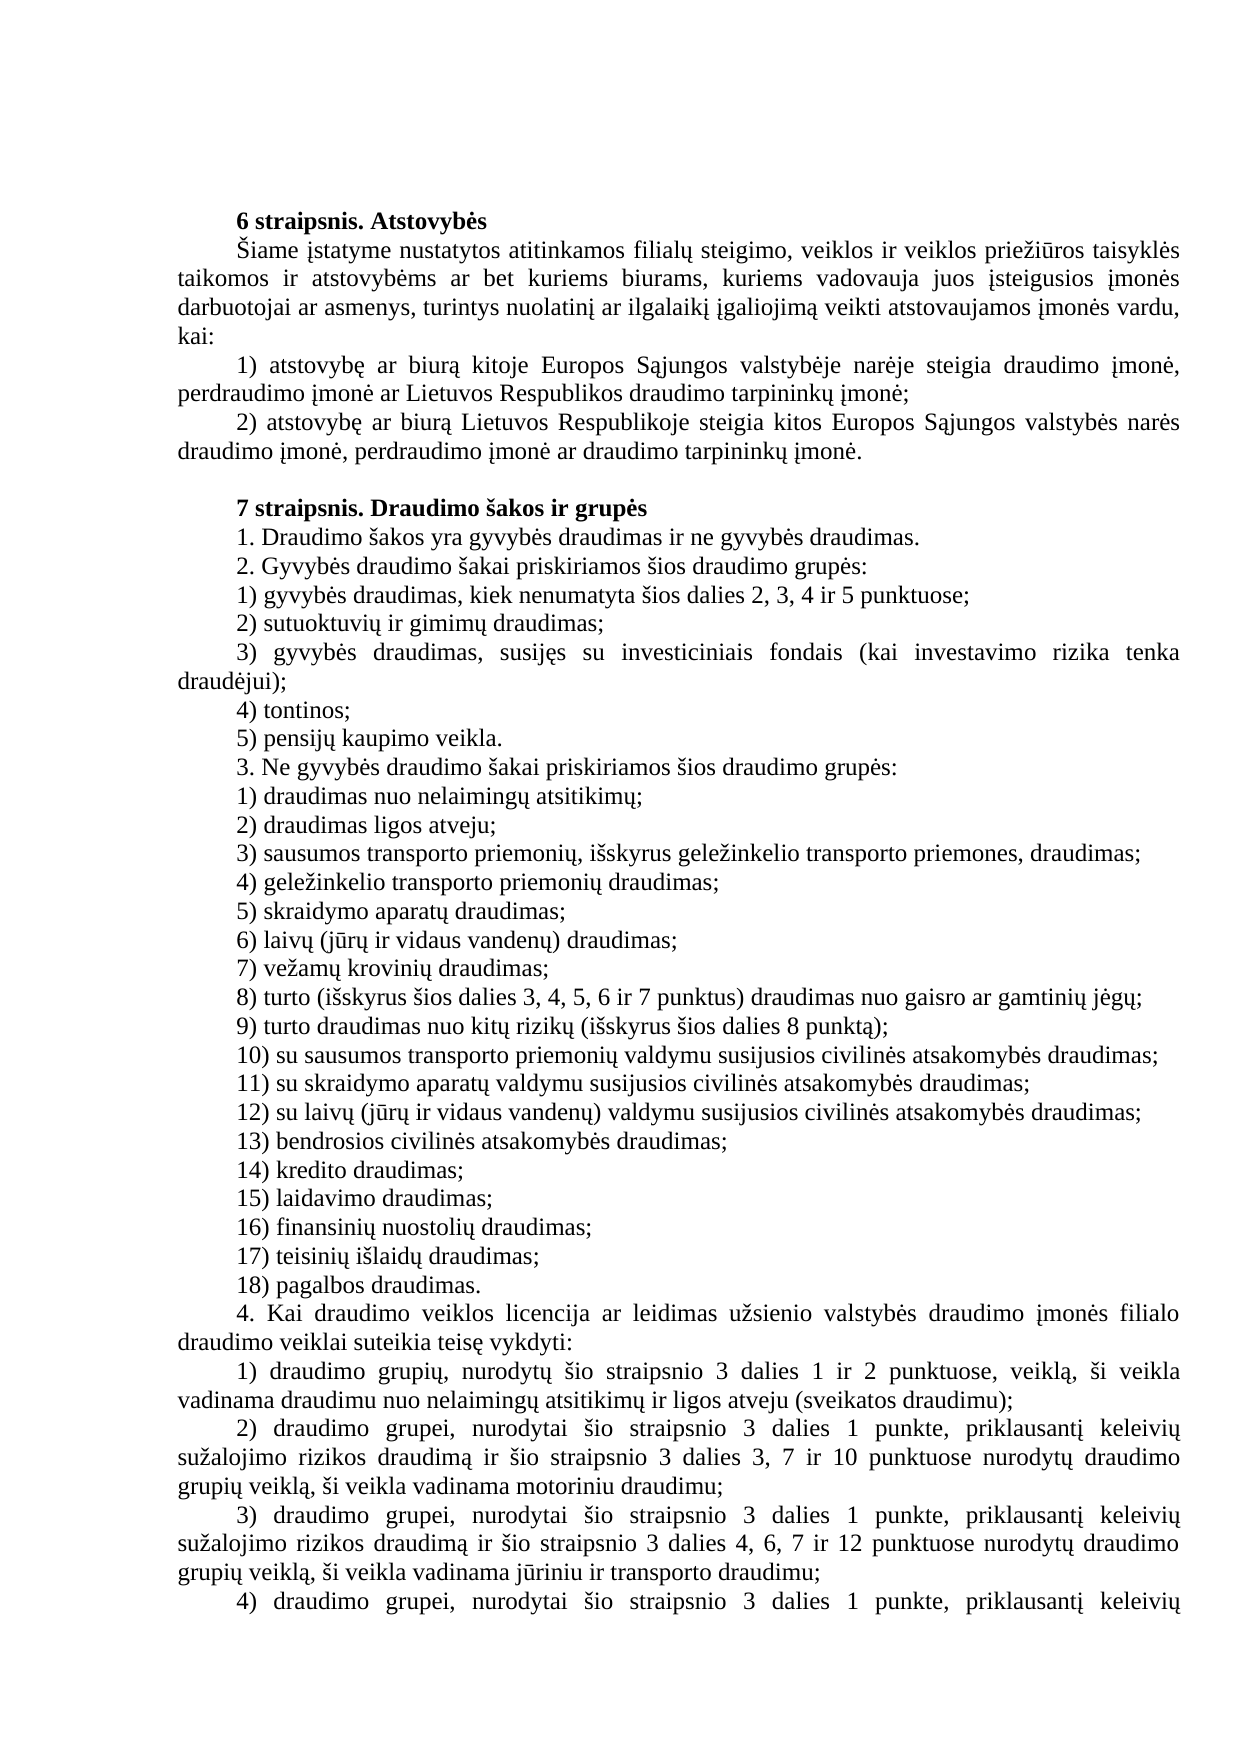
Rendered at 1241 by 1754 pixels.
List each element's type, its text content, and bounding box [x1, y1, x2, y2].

text 4) geležinkelio transporto priemonių draudimas; [177, 867, 1181, 896]
text 2) atstovybę ar biurą Lietuvos Respublikoje steigia kitos Europos Sąjungos valstybės narės draudimo įmonė, perdraudimo įmonė ar draudimo tarpininkų įmonė. [177, 407, 1181, 465]
text 18) pagalbos draudimas. [177, 1270, 1181, 1298]
text 8) turto (išskyrus šios dalies 3, 4, 5, 6 ir 7 punktus) draudimas nuo gaisro ar gamtinių jėgų; [177, 982, 1181, 1011]
text 3. Ne gyvybės draudimo šakai priskiriamos šios draudimo grupės: [177, 752, 1181, 781]
text 14) kredito draudimas; [177, 1155, 1181, 1183]
text 13) bendrosios civilinės atsakomybės draudimas; [177, 1126, 1181, 1155]
text 3) gyvybės draudimas, susijęs su investiciniais fondais (kai investavimo rizika tenka draudėjui); [177, 637, 1181, 695]
text 15) laidavimo draudimas; [177, 1183, 1181, 1212]
text 16) finansinių nuostolių draudimas; [177, 1212, 1181, 1241]
text 12) su laivų (jūrų ir vidaus vandenų) valdymu susijusios civilinės atsakomybės draudimas; [177, 1097, 1181, 1126]
text 7) vežamų krovinių draudimas; [177, 953, 1181, 982]
text 1) gyvybės draudimas, kiek nenumatyta šios dalies 2, 3, 4 ir 5 punktuose; [177, 580, 1181, 608]
text 4. Kai draudimo veiklos licencija ar leidimas užsienio valstybės draudimo įmonės filialo draudimo veiklai suteikia teisę vykdyti: [177, 1298, 1181, 1356]
text 9) turto draudimas nuo kitų rizikų (išskyrus šios dalies 8 punktą); [177, 1011, 1181, 1040]
text 7 straipsnis. Draudimo šakos ir grupės [177, 493, 1181, 522]
text 5) pensijų kaupimo veikla. [177, 723, 1181, 752]
text 1) draudimas nuo nelaimingų atsitikimų; [177, 781, 1181, 810]
text 4) draudimo grupei, nurodytai šio straipsnio 3 dalies 1 punkte, priklausantį keleivių [177, 1586, 1181, 1615]
text 11) su skraidymo aparatų valdymu susijusios civilinės atsakomybės draudimas; [177, 1068, 1181, 1097]
text 2) draudimas ligos atveju; [177, 810, 1181, 838]
text 3) draudimo grupei, nurodytai šio straipsnio 3 dalies 1 punkte, priklausantį keleivių sužalojimo rizikos draudimą ir šio straipsnio 3 dalies 4, 6, 7 ir 12 punktuose nurodytų draudimo grupių veiklą, ši veikla vadinama jūriniu ir transporto draudimu; [177, 1500, 1181, 1586]
text 1. Draudimo šakos yra gyvybės draudimas ir ne gyvybės draudimas. [177, 522, 1181, 551]
text 4) tontinos; [177, 695, 1181, 723]
text 3) sausumos transporto priemonių, išskyrus geležinkelio transporto priemones, draudimas; [177, 838, 1181, 867]
text 2) draudimo grupei, nurodytai šio straipsnio 3 dalies 1 punkte, priklausantį keleivių sužalojimo rizikos draudimą ir šio straipsnio 3 dalies 3, 7 ir 10 punktuose nurodytų draudimo grupių veiklą, ši veikla vadinama motoriniu draudimu; [177, 1413, 1181, 1500]
text 2. Gyvybės draudimo šakai priskiriamos šios draudimo grupės: [177, 551, 1181, 580]
text 2) sutuoktuvių ir gimimų draudimas; [177, 608, 1181, 637]
text 6 straipsnis. Atstovybės [177, 206, 1181, 235]
text 5) skraidymo aparatų draudimas; [177, 896, 1181, 925]
text 1) draudimo grupių, nurodytų šio straipsnio 3 dalies 1 ir 2 punktuose, veiklą, ši veikla vadinama draudimu nuo nelaimingų atsitikimų ir ligos atveju (sveikatos draudimu); [177, 1356, 1181, 1413]
text Šiame įstatyme nustatytos atitinkamos filialų steigimo, veiklos ir veiklos priežiūros taisyklės taikomos ir atstovybėms ar bet kuriems biurams, kuriems vadovauja juos įsteigusios įmonės darbuotojai ar asmenys, turintys nuolatinį ar ilgalaikį įgaliojimą veikti atstovaujamos įmonės vardu, kai: [177, 235, 1181, 350]
text 6) laivų (jūrų ir vidaus vandenų) draudimas; [177, 925, 1181, 953]
text 10) su sausumos transporto priemonių valdymu susijusios civilinės atsakomybės draudimas; [177, 1040, 1181, 1068]
text 17) teisinių išlaidų draudimas; [177, 1241, 1181, 1270]
text 1) atstovybę ar biurą kitoje Europos Sąjungos valstybėje narėje steigia draudimo įmonė, perdraudimo įmonė ar Lietuvos Respublikos draudimo tarpininkų įmonė; [177, 350, 1181, 407]
